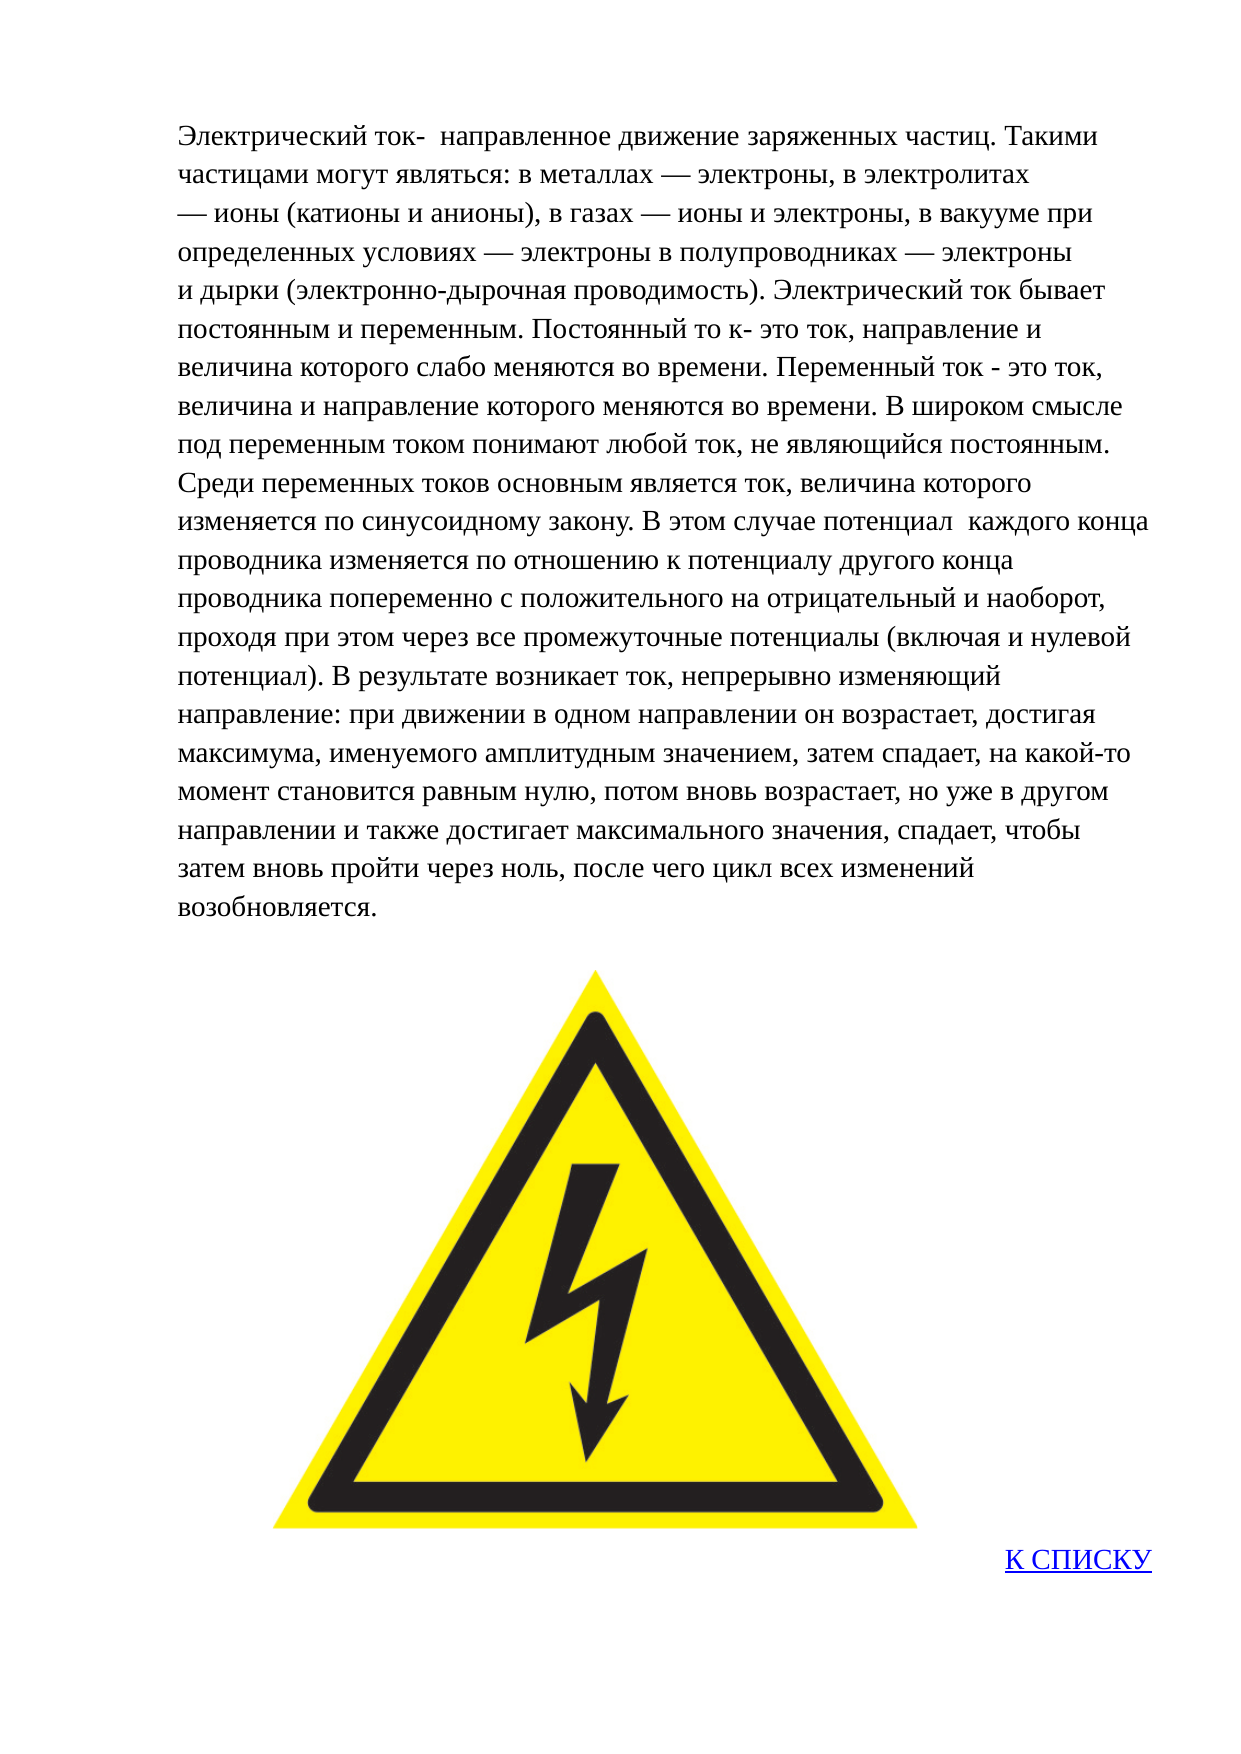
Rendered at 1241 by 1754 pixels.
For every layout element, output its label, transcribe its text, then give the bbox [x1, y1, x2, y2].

text Электрический ток- направленное движение заряженных частиц. Такими частицами могут являться: в металлах — электроны, в электролитах — ионы (катионы и анионы), в газах — ионы и электроны, в вакууме при определенных условиях — электроны в полупроводниках — электроны и дырки (электронно-дырочная проводимость). Электрический ток бывает постоянным и переменным. Постоянный то к- это ток, направление и величина которого слабо меняются во времени. Переменный ток - это ток, величина и направление которого меняются во времени. В широком смысле под переменным током понимают любой ток, не являющийся постоянным. Среди переменных токов основным является ток, величина которого изменяется по синусоидному закону. В этом случае потенциал каждого конца проводника изменяется по отношению к потенциалу другого конца проводника попеременно с положительного на отрицательный и наоборот, проходя при этом через все промежуточные потенциалы (включая и нулевой потенциал). В результате возникает ток, непрерывно изменяющий направление: при движении в одном направлении он возрастает, достигая максимума, именуемого амплитудным значением, затем спадает, на какой-то момент становится равным нулю, потом вновь возрастает, но уже в другом направлении и также достигает максимального значения, спадает, чтобы затем вновь пройти через ноль, после чего цикл всех изменений возобновляется. [177, 118, 1152, 922]
text К СПИСКУ [177, 1542, 1152, 1576]
picture [272, 970, 918, 1529]
